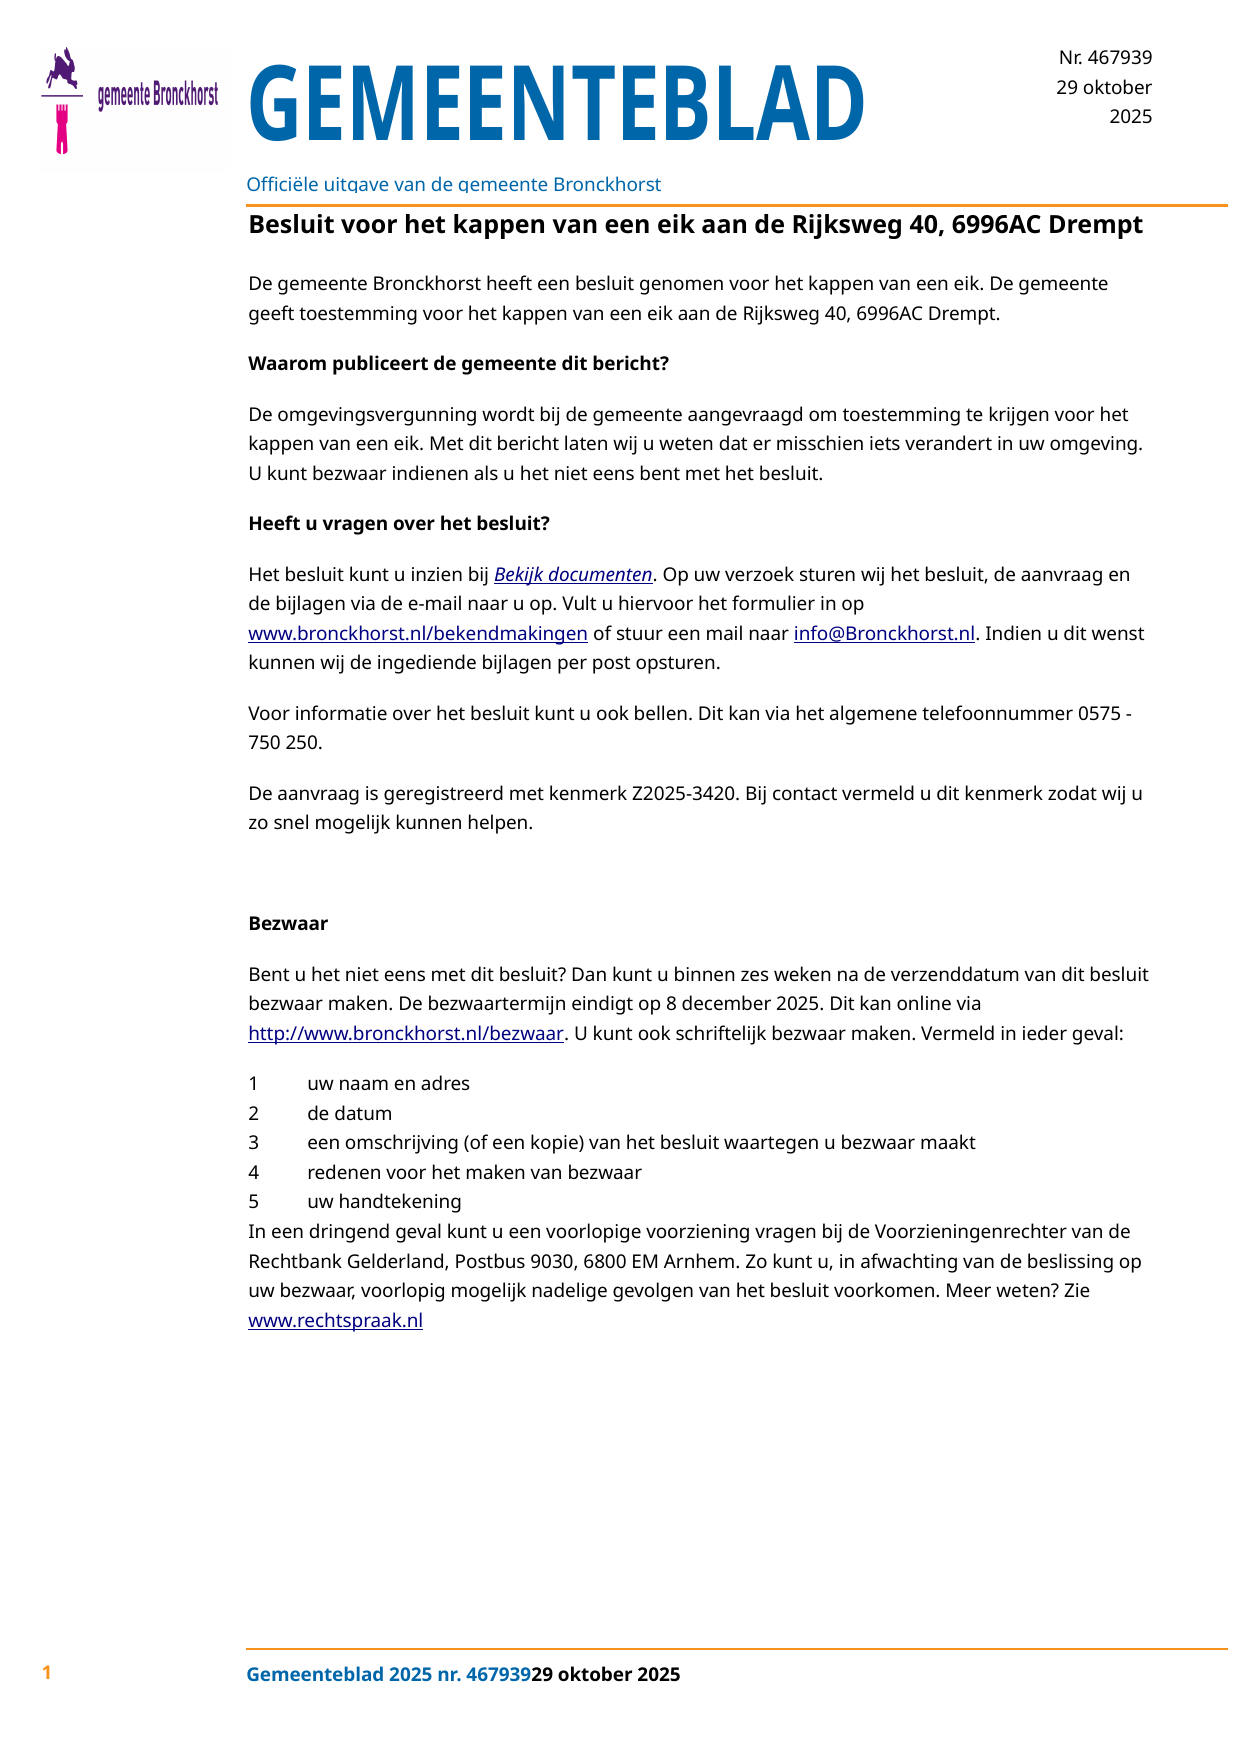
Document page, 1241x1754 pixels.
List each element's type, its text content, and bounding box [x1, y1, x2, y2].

text Waarom publiceert de gemeente dit bericht? [248, 350, 1152, 376]
list redenen voor het maken van bezwaar [248, 1159, 1152, 1185]
list de datum [248, 1100, 1152, 1126]
text Heeft u vragen over het besluit? [248, 510, 1152, 536]
text De aanvraag is geregistreerd met kenmerk Z2025-3420. Bij contact vermeld u dit kenmerk zodat wij u zo snel mogelijk kunnen helpen. [248, 780, 1152, 835]
text De omgevingsvergunning wordt bij de gemeente aangevraagd om toestemming te krijgen voor het kappen van een eik. Met dit bericht laten wij u weten dat er misschien iets verandert in uw omgeving. U kunt bezwaar indienen als u het niet eens bent met het besluit. [248, 401, 1152, 486]
list uw naam en adres [248, 1070, 1152, 1096]
list een omschrijving (of een kopie) van het besluit waartegen u bezwaar maakt [248, 1129, 1152, 1155]
text De gemeente Bronckhorst heeft een besluit genomen voor het kappen van een eik. De gemeente geeft toestemming voor het kappen van een eik aan de Rijksweg 40, 6996AC Drempt. [248, 270, 1152, 326]
text Bent u het niet eens met dit besluit? Dan kunt u binnen zes weken na de verzenddatum van dit besluit bezwaar maken. De bezwaartermijn eindigt op 8 december 2025. Dit kan online via http://www.bronckhorst.nl/bezwaar. U kunt ook schriftelijk bezwaar maken. Vermeld in ieder geval: [248, 961, 1152, 1046]
text Voor informatie over het besluit kunt u ook bellen. Dit kan via het algemene telefoonnummer 0575 - 750 250. [248, 700, 1152, 755]
picture [41, 47, 231, 172]
text Bezwaar [248, 910, 1152, 936]
list uw handtekening [248, 1189, 1152, 1214]
text Besluit voor het kappen van een eik aan de Rijksweg 40, 6996AC Drempt [248, 207, 1152, 241]
text Het besluit kunt u inzien bij Bekijk documenten. Op uw verzoek sturen wij het besluit, de aanvraag en de bijlagen via de e-mail naar u op. Vult u hiervoor het formulier in op www.bronckhorst.nl/bekendmakingen of stuur een mail naar info@Bronckhorst.nl. Indien u dit wenst kunnen wij de ingediende bijlagen per post opsturen. [248, 561, 1152, 675]
text In een dringend geval kunt u een voorlopige voorziening vragen bij de Voorzieningenrechter van de Rechtbank Gelderland, Postbus 9030, 6800 EM Arnhem. Zo kunt u, in afwachting van de beslissing op uw bezwaar, voorlopig mogelijk nadelige gevolgen van het besluit voorkomen. Meer weten? Zie www.rechtspraak.nl [248, 1218, 1152, 1333]
